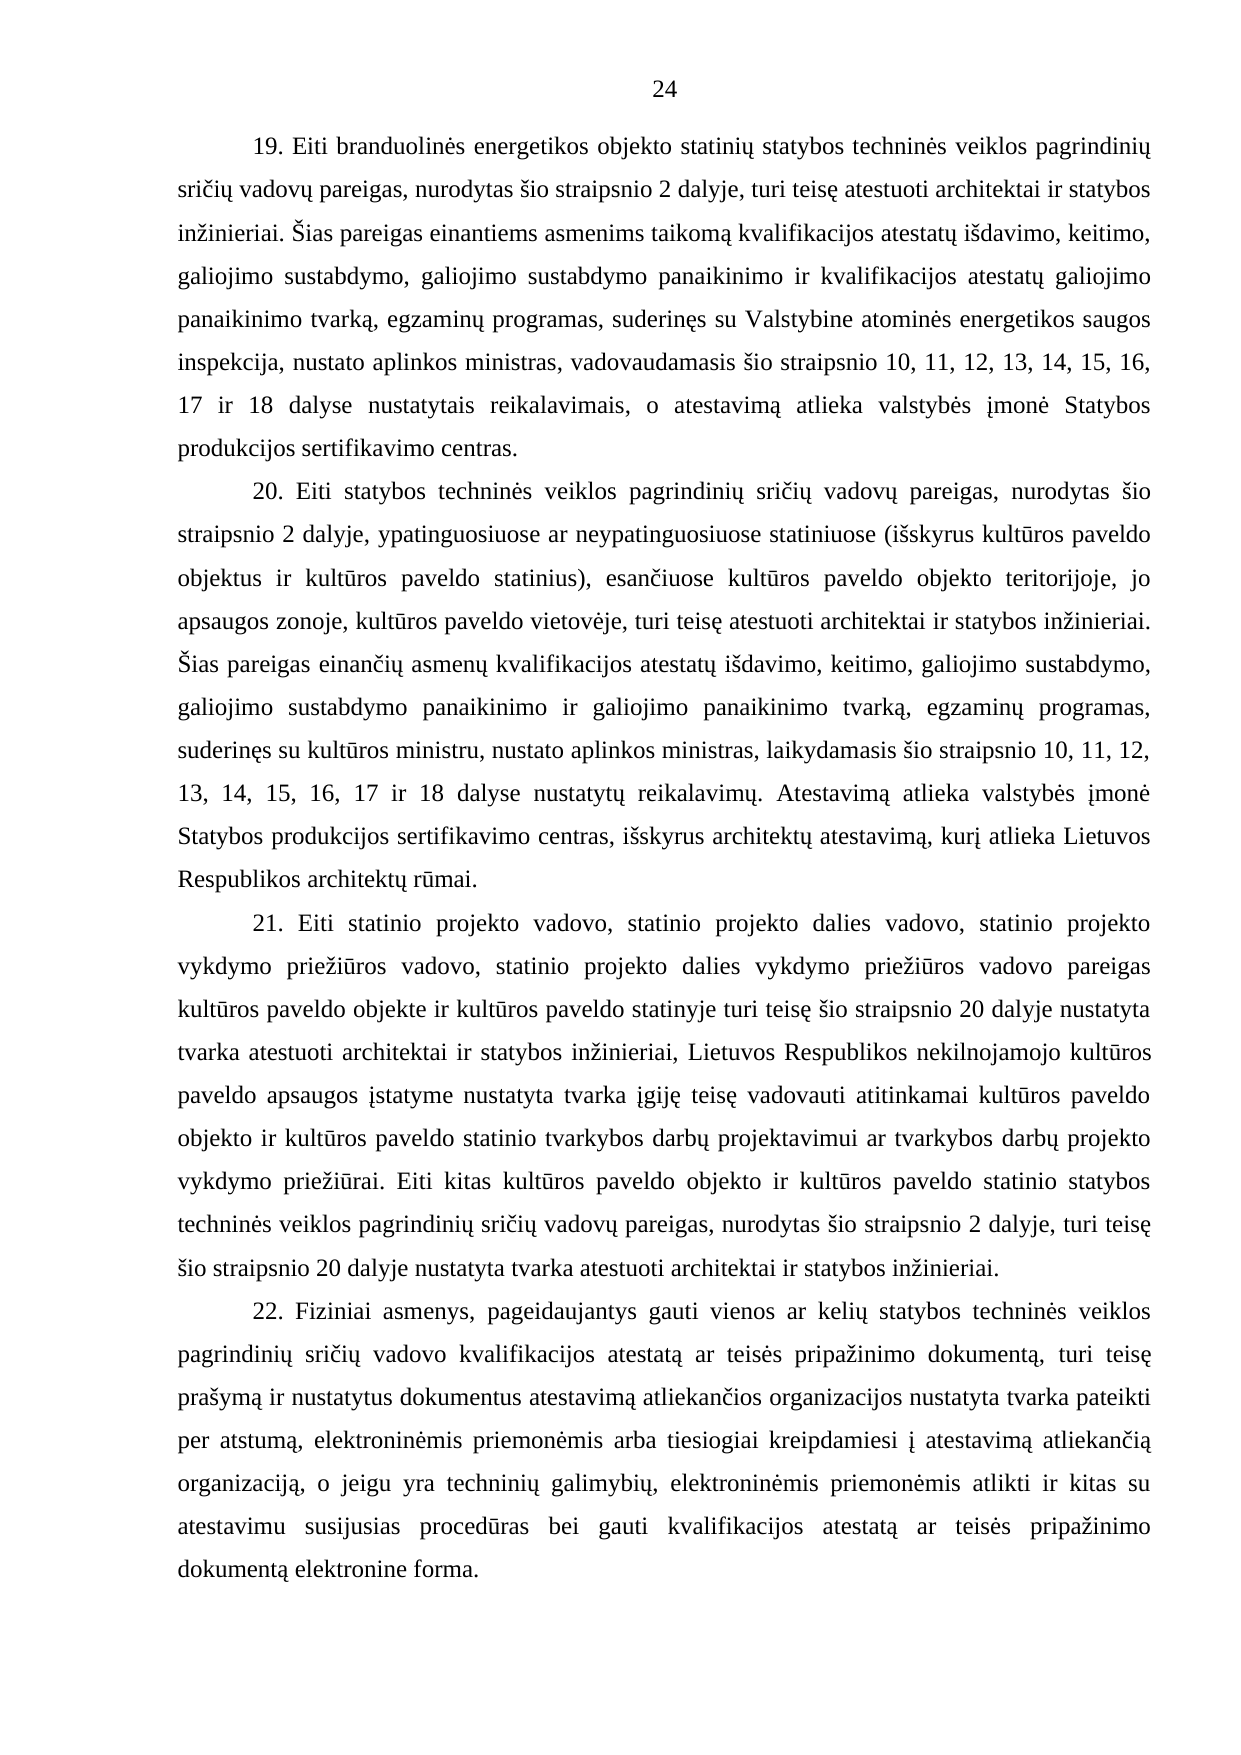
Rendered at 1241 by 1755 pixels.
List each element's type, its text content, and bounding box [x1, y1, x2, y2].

text 21. Eiti statinio projekto vadovo, statinio projekto dalies vadovo, statinio projekto vykdymo priežiūros vadovo, statinio projekto dalies vykdymo priežiūros vadovo pareigas kultūros paveldo objekte ir kultūros paveldo statinyje turi teisę šio straipsnio 20 dalyje nustatyta tvarka atestuoti architektai ir statybos inžinieriai, Lietuvos Respublikos nekilnojamojo kultūros paveldo apsaugos įstatyme nustatyta tvarka įgiję teisę vadovauti atitinkamai kultūros paveldo objekto ir kultūros paveldo statinio tvarkybos darbų projektavimui ar tvarkybos darbų projekto vykdymo priežiūrai. Eiti kitas kultūros paveldo objekto ir kultūros paveldo statinio statybos techninės veiklos pagrindinių sričių vadovų pareigas, nurodytas šio straipsnio 2 dalyje, turi teisę šio straipsnio 20 dalyje nustatyta tvarka atestuoti architektai ir statybos inžinieriai. [177, 908, 1152, 1281]
text 19. Eiti branduolinės energetikos objekto statinių statybos techninės veiklos pagrindinių sričių vadovų pareigas, nurodytas šio straipsnio 2 dalyje, turi teisę atestuoti architektai ir statybos inžinieriai. Šias pareigas einantiems asmenims taikomą kvalifikacijos atestatų išdavimo, keitimo, galiojimo sustabdymo, galiojimo sustabdymo panaikinimo ir kvalifikacijos atestatų galiojimo panaikinimo tvarką, egzaminų programas, suderinęs su Valstybine atominės energetikos saugos inspekcija, nustato aplinkos ministras, vadovaudamasis šio straipsnio 10, 11, 12, 13, 14, 15, 16, 17 ir 18 dalyse nustatytais reikalavimais, o atestavimą atlieka valstybės įmonė Statybos produkcijos sertifikavimo centras. [177, 131, 1152, 462]
text 20. Eiti statybos techninės veiklos pagrindinių sričių vadovų pareigas, nurodytas šio straipsnio 2 dalyje, ypatinguosiuose ar neypatinguosiuose statiniuose (išskyrus kultūros paveldo objektus ir kultūros paveldo statinius), esančiuose kultūros paveldo objekto teritorijoje, jo apsaugos zonoje, kultūros paveldo vietovėje, turi teisę atestuoti architektai ir statybos inžinieriai. Šias pareigas einančių asmenų kvalifikacijos atestatų išdavimo, keitimo, galiojimo sustabdymo, galiojimo sustabdymo panaikinimo ir galiojimo panaikinimo tvarką, egzaminų programas, suderinęs su kultūros ministru, nustato aplinkos ministras, laikydamasis šio straipsnio 10, 11, 12, 13, 14, 15, 16, 17 ir 18 dalyse nustatytų reikalavimų. Atestavimą atlieka valstybės įmonė Statybos produkcijos sertifikavimo centras, išskyrus architektų atestavimą, kurį atlieka Lietuvos Respublikos architektų rūmai. [177, 476, 1152, 893]
text 22. Fiziniai asmenys, pageidaujantys gauti vienos ar kelių statybos techninės veiklos pagrindinių sričių vadovo kvalifikacijos atestatą ar teisės pripažinimo dokumentą, turi teisę prašymą ir nustatytus dokumentus atestavimą atliekančios organizacijos nustatyta tvarka pateikti per atstumą, elektroninėmis priemonėmis arba tiesiogiai kreipdamiesi į atestavimą atliekančią organizaciją, o jeigu yra techninių galimybių, elektroninėmis priemonėmis atlikti ir kitas su atestavimu susijusias procedūras bei gauti kvalifikacijos atestatą ar teisės pripažinimo dokumentą elektronine forma. [177, 1296, 1152, 1583]
